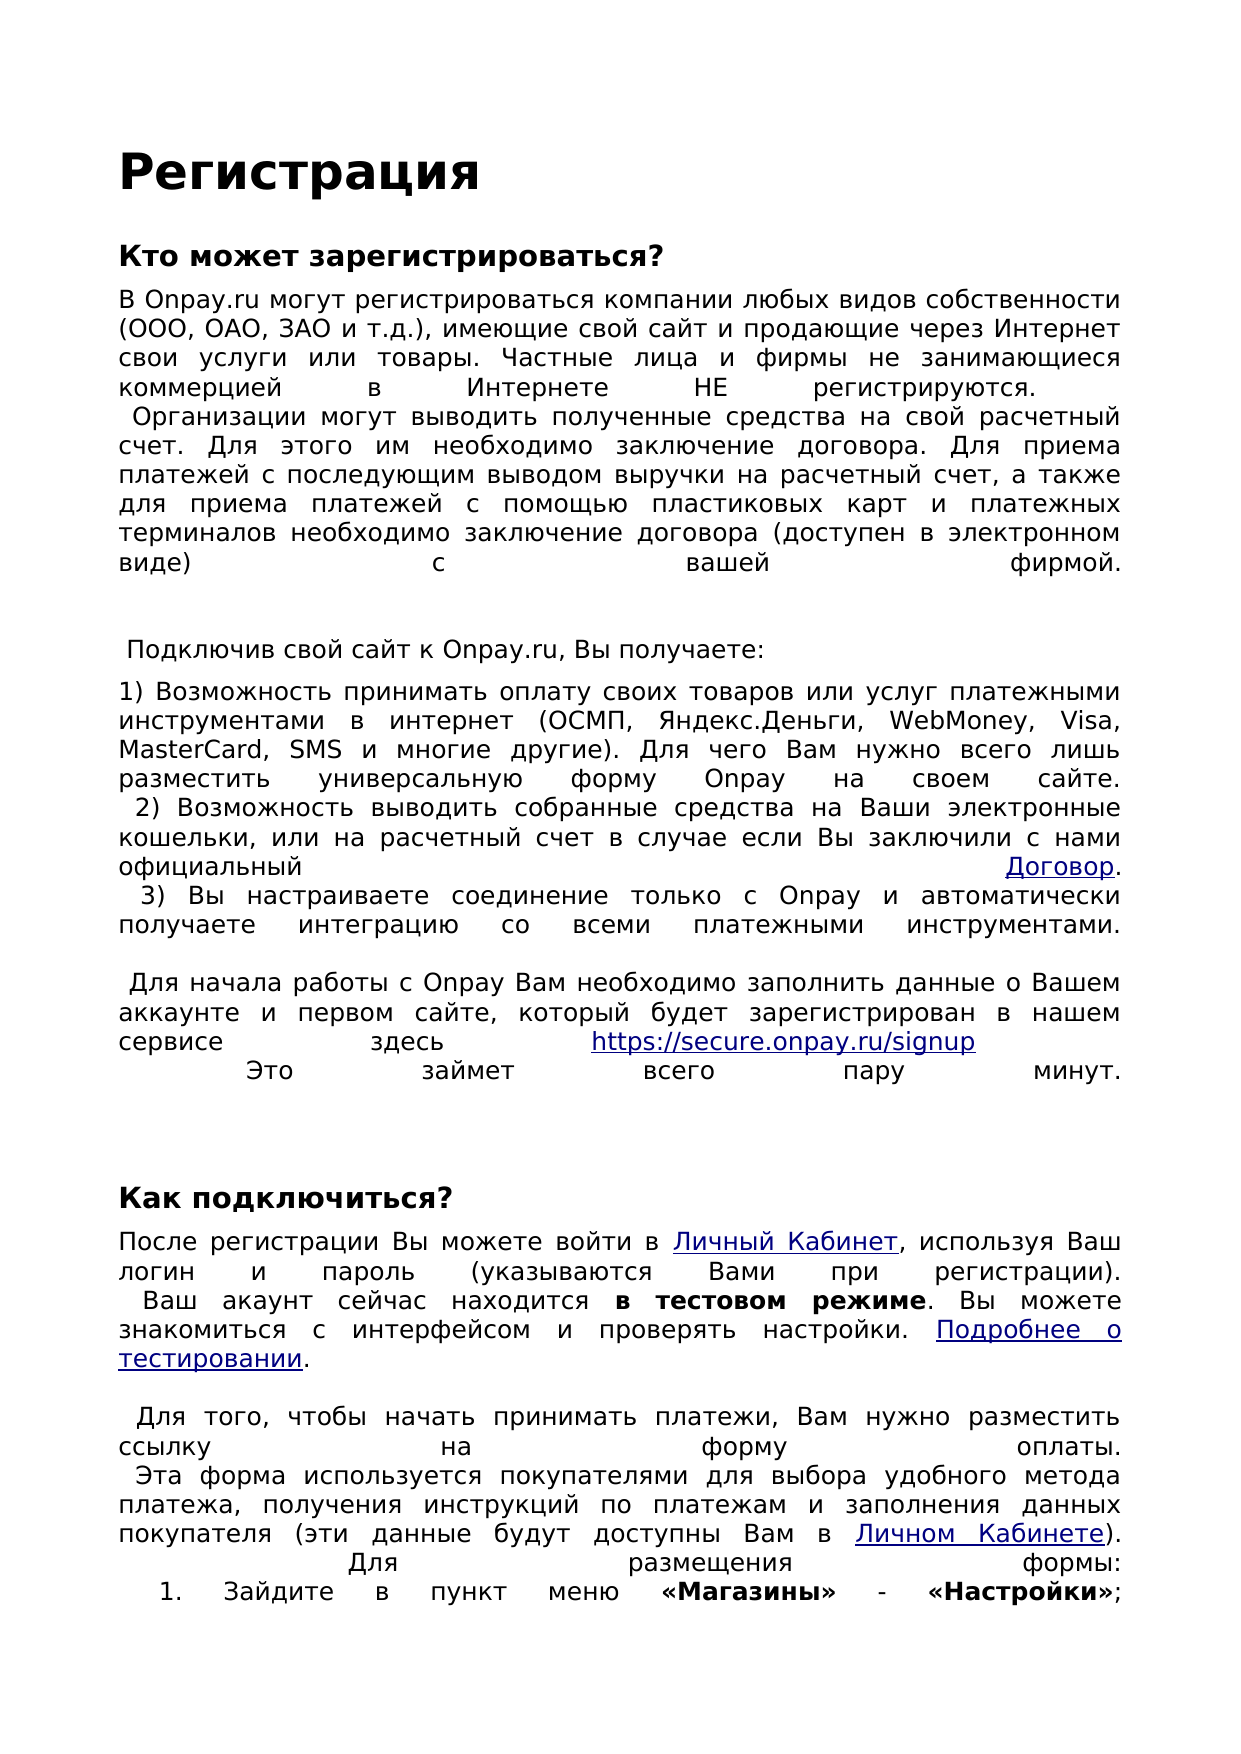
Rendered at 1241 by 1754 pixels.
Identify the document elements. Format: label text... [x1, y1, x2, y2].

subtitle Как подключиться? [118, 1181, 1122, 1215]
subtitle Регистрация [118, 143, 1122, 201]
text 1) Возможность принимать оплату своих товаров или услуг платежными инструментами в интернет (ОСМП, Яндекс.Деньги, WebMoney, Visa, MasterCard, SMS и многие другие). Для чего Вам нужно всего лишь разместить универсальную форму Onpay на своем сайте. 2) Возможность выводить собранные средства на Ваши электронные кошельки, или на расчетный счет в случае если Вы заключили с нами официальный Договор. 3) Вы настраиваете соединение только с Onpay и автоматически получаете интеграцию со всеми платежными инструментами. Для начала работы с Onpay Вам необходимо заполнить данные о Вашем аккаунте и первом сайте, который будет зарегистрирован в нашем сервисе здесь https://secure.onpay.ru/signup Это займет всего пару минут. [118, 677, 1122, 1144]
text В Onpay.ru могут регистрироваться компании любых видов собственности (ООО, ОАО, ЗАО и т.д.), имеющие свой сайт и продающие через Интернет свои услуги или товары. Частные лица и фирмы не занимающиеся коммерцией в Интернете НЕ регистрируются. Организации могут выводить полученные средства на свой расчетный счет. Для этого им необходимо заключение договора. Для приема платежей с последующим выводом выручки на расчетный счет, а также для приема платежей с помощью пластиковых карт и платежных терминалов необходимо заключение договора (доступен в электронном виде) с вашей фирмой. Подключив свой сайт к Onpay.ru, Вы получаете: [118, 285, 1122, 664]
text После регистрации Вы можете войти в Личный Кабинет, используя Ваш логин и пароль (указываются Вами при регистрации). Ваш акаунт сейчас находится в тестовом режиме. Вы можете знакомиться с интерфейсом и проверять настройки. Подробнее о тестировании. Для того, чтобы начать принимать платежи, Вам нужно разместить ссылку на форму оплаты. Эта форма используется покупателями для выбора удобного метода платежа, получения инструкций по платежам и заполнения данных покупателя (эти данные будут доступны Вам в Личном Кабинете). Для размещения формы: 1. Зайдите в пункт меню «Магазины» - «Настройки»; [118, 1228, 1122, 1607]
subtitle Кто может зарегистрироваться? [118, 239, 1122, 273]
